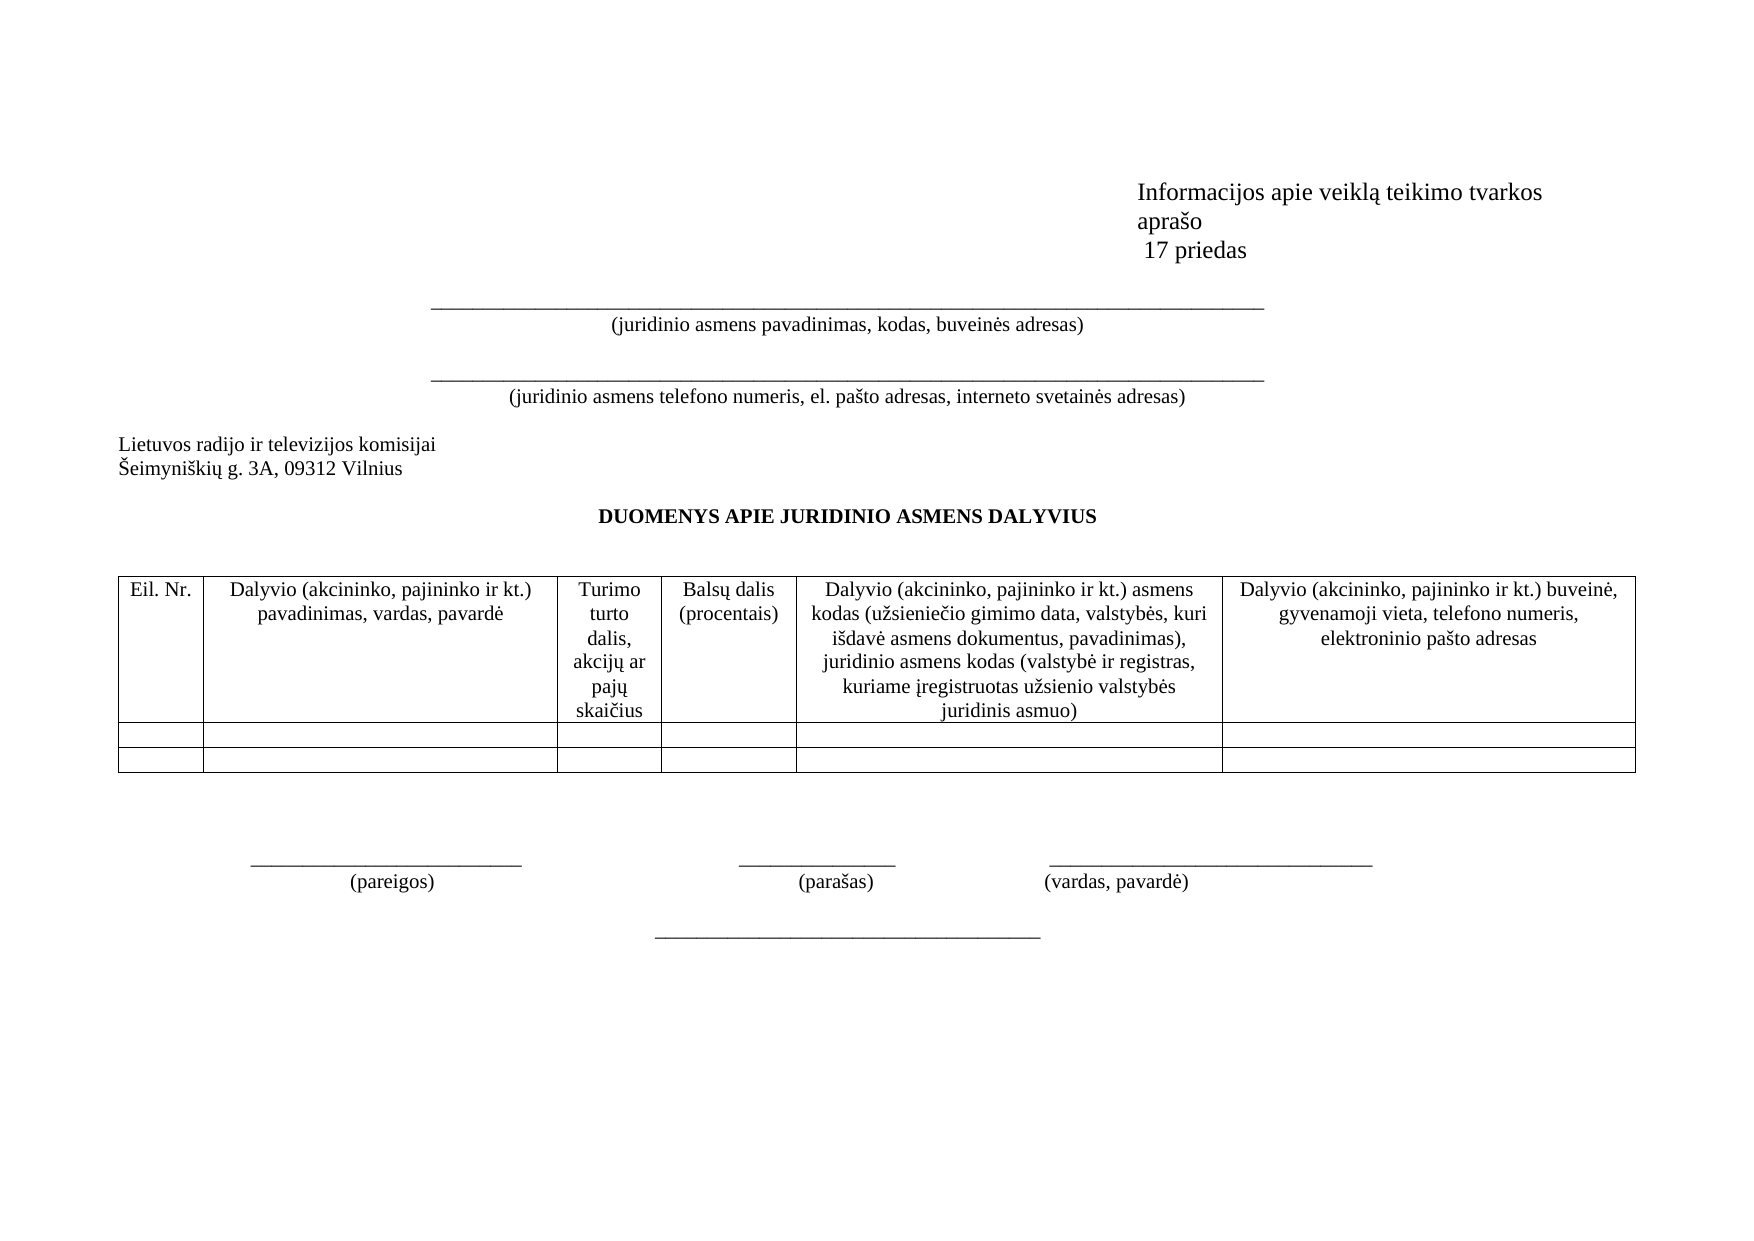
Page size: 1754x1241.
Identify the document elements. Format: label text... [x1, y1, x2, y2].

text __________________________ _______________ _______________________________ [118, 845, 1577, 869]
text ________________________________________________________________________________ [118, 287, 1577, 312]
text Šeimyniškių g. 3A, 09312 Vilnius [118, 456, 1577, 480]
text (juridinio asmens pavadinimas, kodas, buveinės adresas) [118, 312, 1577, 336]
table_cell [119, 723, 203, 747]
table_cell [558, 748, 661, 772]
table_header Dalyvio (akcininko, pajininko ir kt.) pavadinimas, vardas, pavardė [204, 577, 557, 722]
table_cell [662, 748, 796, 772]
table_cell [797, 748, 1222, 772]
table_header Dalyvio (akcininko, pajininko ir kt.) asmens kodas (užsieniečio gimimo data, valstybės, kuri išdavė asmens dokumentus, pavadinimas), juridinio asmens kodas (valstybė ir registras, kuriame įregistruotas užsienio valstybės juridinis asmuo) [797, 577, 1222, 722]
text Informacijos apie veiklą teikimo tvarkos aprašo [1137, 177, 1577, 235]
table_cell [1223, 748, 1635, 772]
table_header Eil. Nr. [119, 577, 203, 722]
table_header Balsų dalis (procentais) [662, 577, 796, 722]
table_cell [204, 748, 557, 772]
table_header Dalyvio (akcininko, pajininko ir kt.) buveinė, gyvenamoji vieta, telefono numeris, elektroninio pašto adresas [1223, 577, 1635, 722]
text _____________________________________ [118, 917, 1577, 941]
text ________________________________________________________________________________ [118, 360, 1577, 384]
table_cell [662, 723, 796, 747]
table_header Turimo turto dalis, akcijų ar pajų skaičius [558, 577, 661, 722]
table_cell [558, 723, 661, 747]
text 17 priedas [1137, 235, 1577, 263]
table_cell [119, 748, 203, 772]
text Lietuvos radijo ir televizijos komisijai [118, 432, 1577, 456]
text (pareigos) (parašas) (vardas, pavardė) [118, 869, 1577, 893]
table_cell [204, 723, 557, 747]
table_cell [1223, 723, 1635, 747]
text DUOMENYS APIE JURIDINIO ASMENS DALYVIUS [118, 504, 1577, 528]
table_cell [797, 723, 1222, 747]
text (juridinio asmens telefono numeris, el. pašto adresas, interneto svetainės adresas) [118, 384, 1577, 408]
